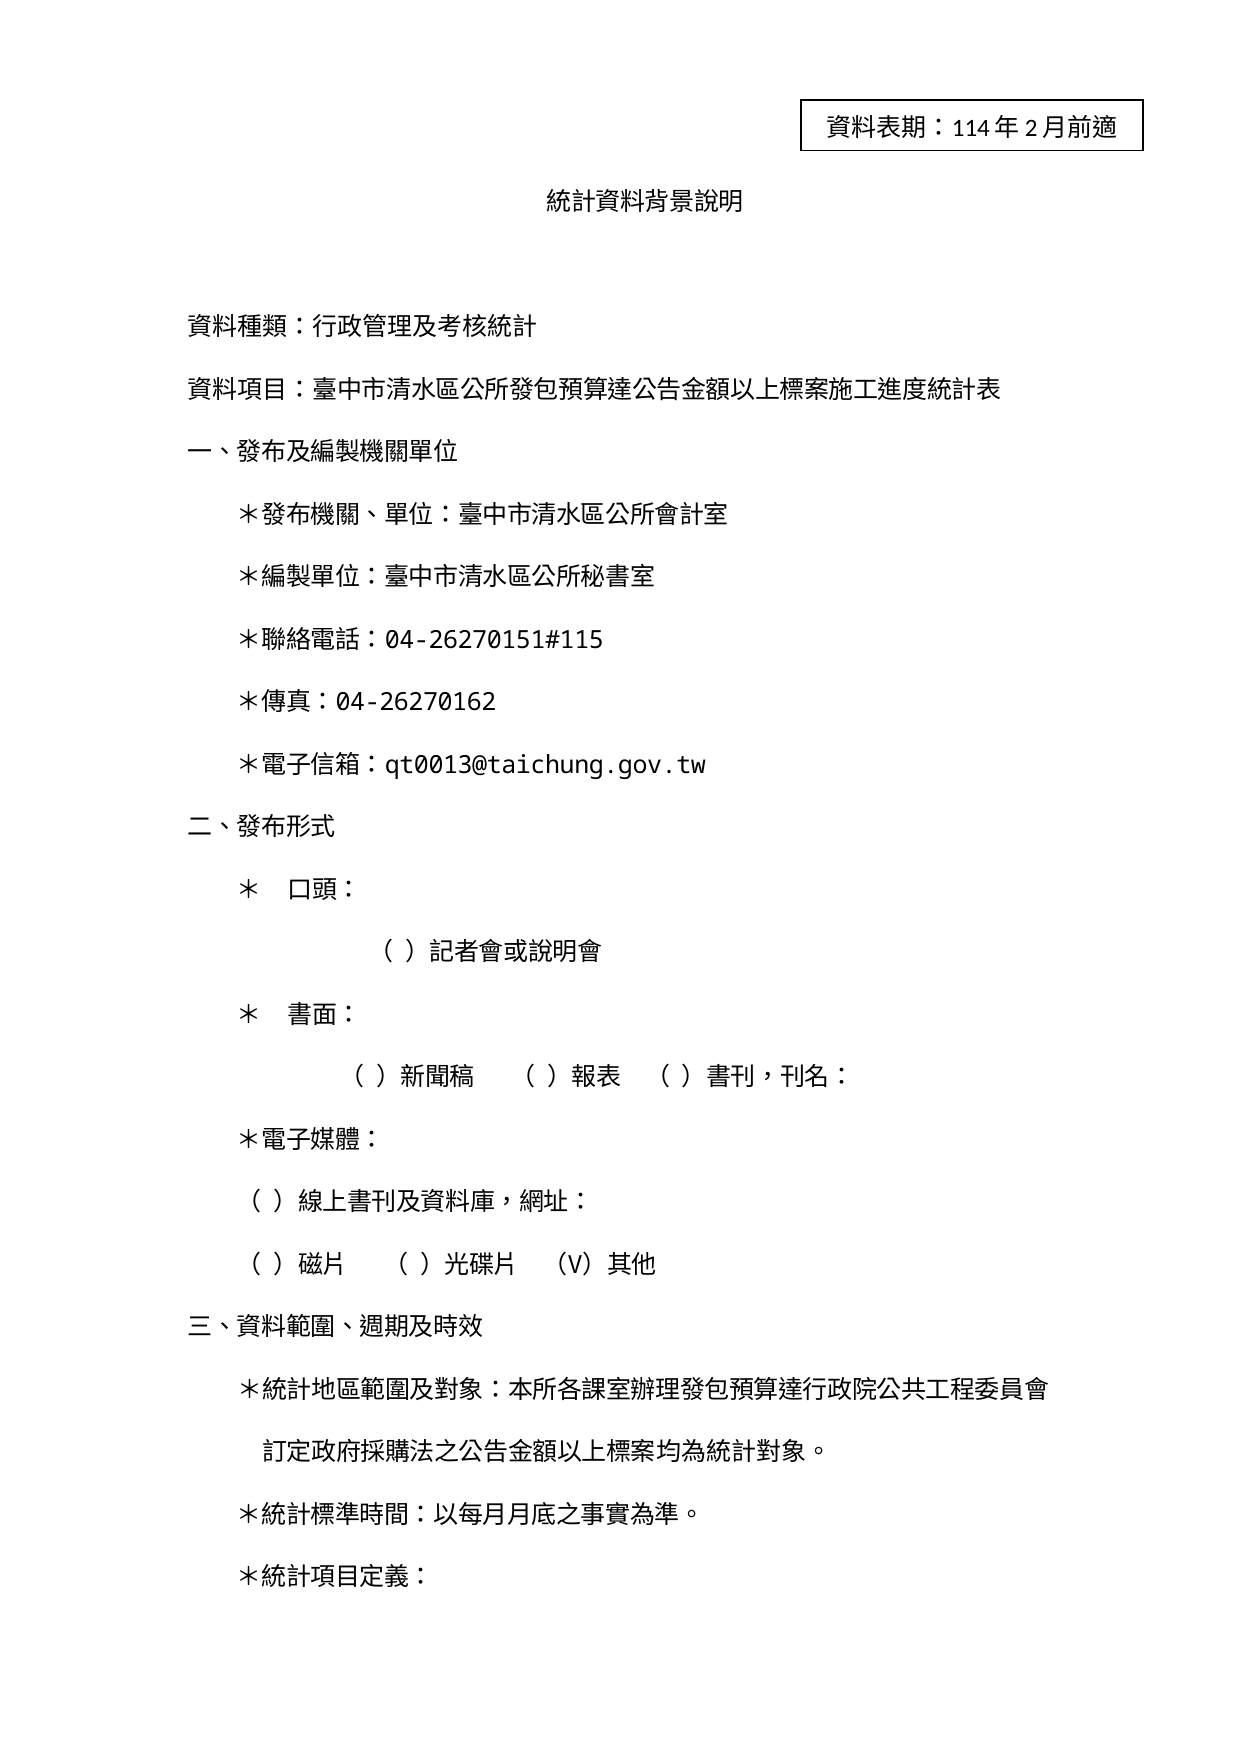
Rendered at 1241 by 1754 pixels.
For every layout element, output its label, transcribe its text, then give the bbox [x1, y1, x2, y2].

text ＊ 口頭： [187, 846, 1053, 908]
text （ ）線上書刊及資料庫，網址： [187, 1158, 1053, 1221]
text 資料種類：行政管理及考核統計 [187, 283, 1053, 346]
text 三、資料範圍、週期及時效 [187, 1283, 1053, 1346]
text ＊統計標準時間：以每月月底之事實為準。 [187, 1471, 1053, 1533]
text ＊電子信箱：qt0013@taichung.gov.tw [187, 721, 1053, 783]
text 一、發布及編製機關單位 [187, 408, 1053, 471]
text ＊ 書面： [187, 971, 1053, 1033]
text （ ）新聞稿 （ ）報表 （ ）書刊，刊名： [187, 1033, 1053, 1096]
text ＊統計項目定義： [187, 1533, 1053, 1596]
text [802, 101, 1142, 150]
text ＊傳真：04-26270162 [187, 658, 1053, 721]
text （ ）磁片 （ ）光碟片 （V）其他 [187, 1221, 1053, 1283]
text ＊編製單位：臺中市清水區公所秘書室 [187, 533, 1053, 596]
text ＊聯絡電話：04-26270151#115 [187, 596, 1053, 658]
text （ ）記者會或說明會 [187, 908, 1053, 971]
text ＊電子媒體： [187, 1096, 1053, 1158]
text 資料項目：臺中市清水區公所發包預算達公告金額以上標案施工進度統計表 [187, 346, 1053, 408]
text 二、發布形式 [187, 783, 1053, 846]
text ＊統計地區範圍及對象：本所各課室辦理發包預算達行政院公共工程委員會 訂定政府採購法之公告金額以上標案均為統計對象。 [237, 1346, 1053, 1471]
text ＊發布機關、單位：臺中市清水區公所會計室 [187, 471, 1053, 533]
text 資料表期：114年2月前適用 [817, 108, 1127, 142]
text 統計資料背景說明 [237, 158, 1053, 221]
